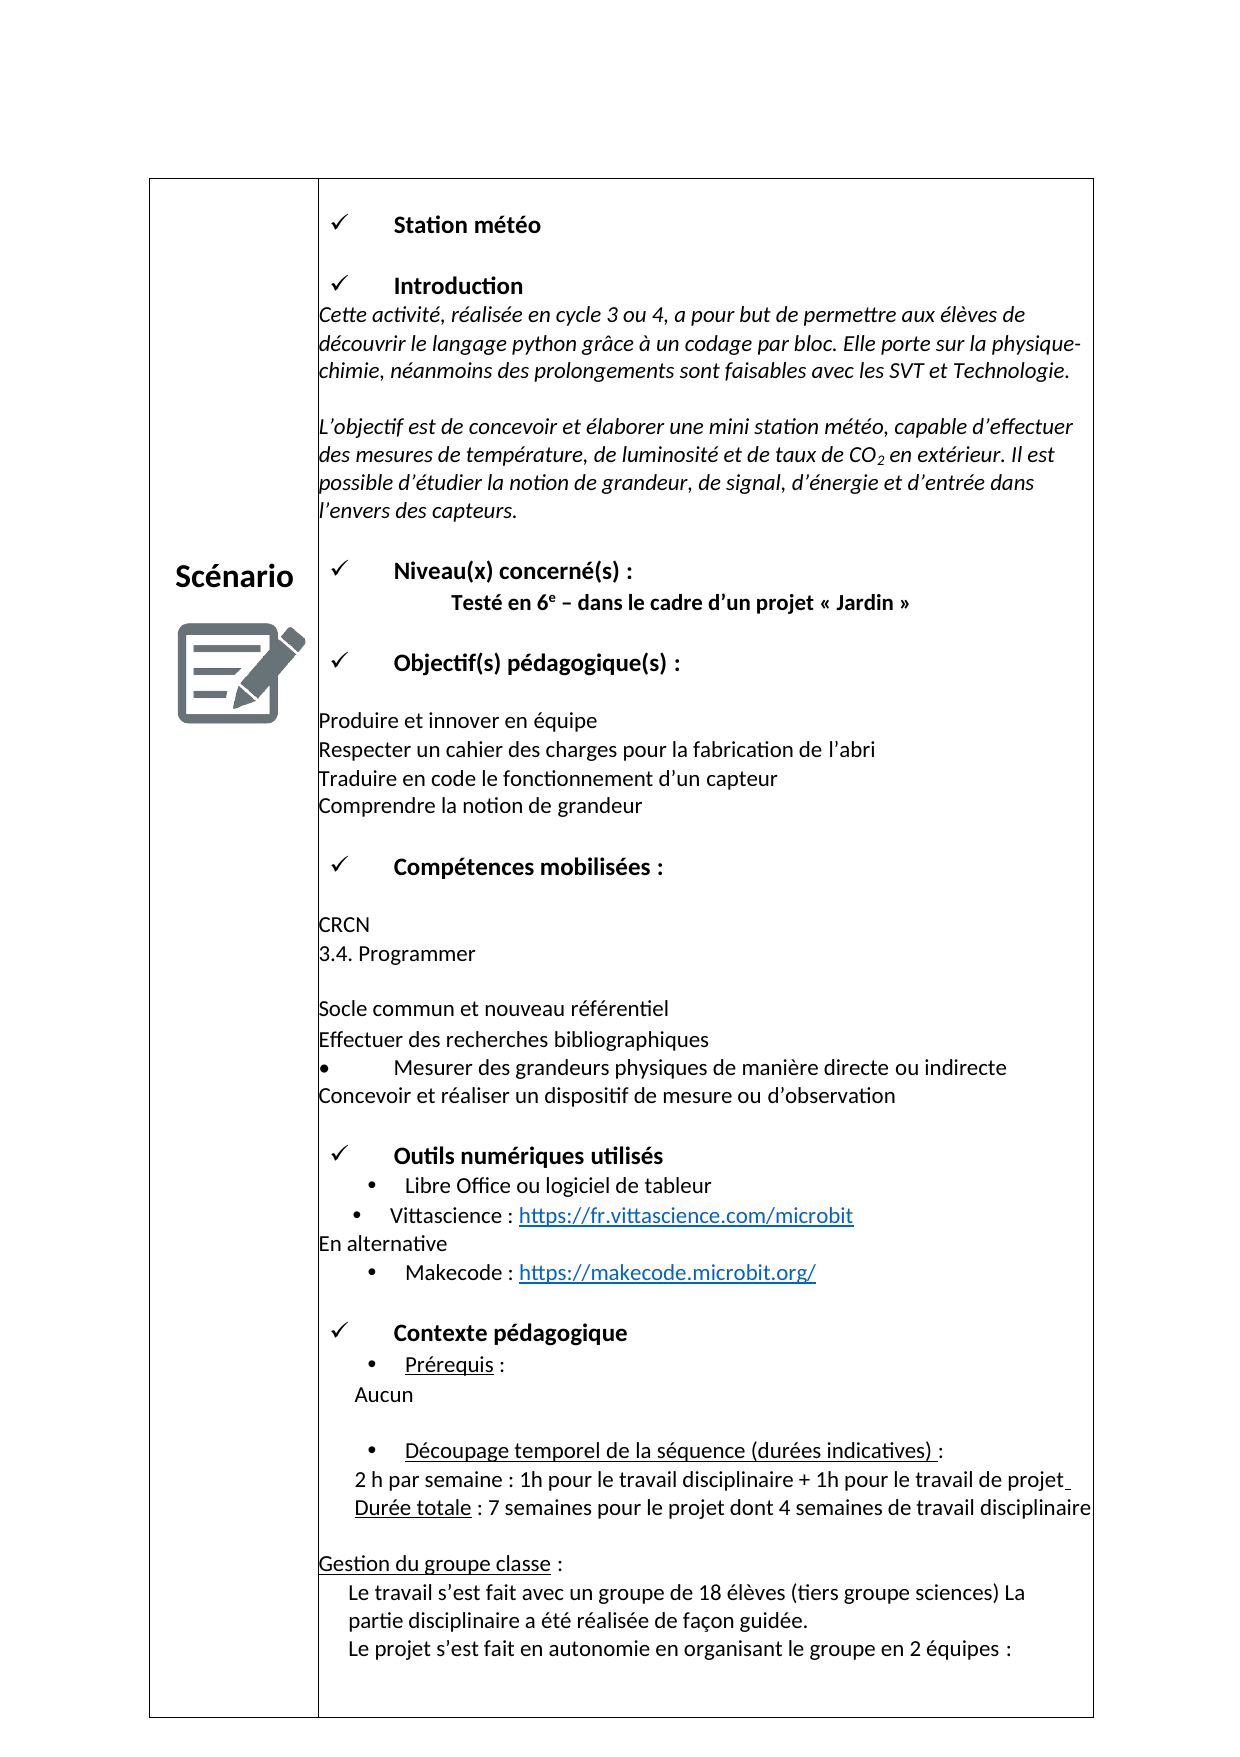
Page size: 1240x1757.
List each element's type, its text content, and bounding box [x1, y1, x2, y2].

table_header Scénario [150, 179, 318, 1717]
table_header Station météo Introduction Cette activité, réalisée en cycle 3 ou 4, a pour but de permettre aux élèves de découvrir le langage python grâce à un codage par bloc. Elle porte sur la physique- chimie, néanmoins des prolongements sont faisables avec les SVT et Technologie. L’objectif est de concevoir et élaborer une mini station météo, capable d’effectuer des mesures de température, de luminosité et de taux de CO2 en extérieur. Il est possible d’étudier la notion de grandeur, de signal, d’énergie et d’entrée dans l’envers des capteurs. Niveau(x) concerné(s) : Testé en 6e – dans le cadre d’un projet « Jardin » Objectif(s) pédagogique(s) : Produire et innover en équipe Respecter un cahier des charges pour la fabrication de l’abri Traduire en code le fonctionnement d’un capteur Comprendre la notion de grandeur Compétences mobilisées : CRCN 3.4. Programmer Socle commun et nouveau référentiel Effectuer des recherches bibliographiques Mesurer des grandeurs physiques de manière directe ou indirecte Concevoir et réaliser un dispositif de mesure ou d’observation Outils numériques utilisés Libre Office ou logiciel de tableur Vittascience : https://fr.vittascience.com/microbit En alternative Makecode : https://makecode.microbit.org/ Contexte pédagogique Prérequis : Aucun Découpage temporel de la séquence (durées indicatives) : 2 h par semaine : 1h pour le travail disciplinaire + 1h pour le travail de projet Durée totale : 7 semaines pour le projet dont 4 semaines de travail disciplinaire Gestion du groupe classe : Le travail s’est fait avec un groupe de 18 élèves (tiers groupe sciences) La partie disciplinaire a été réalisée de façon guidée. Le projet s’est fait en autonomie en organisant le groupe en 2 équipes : [319, 179, 1093, 1717]
